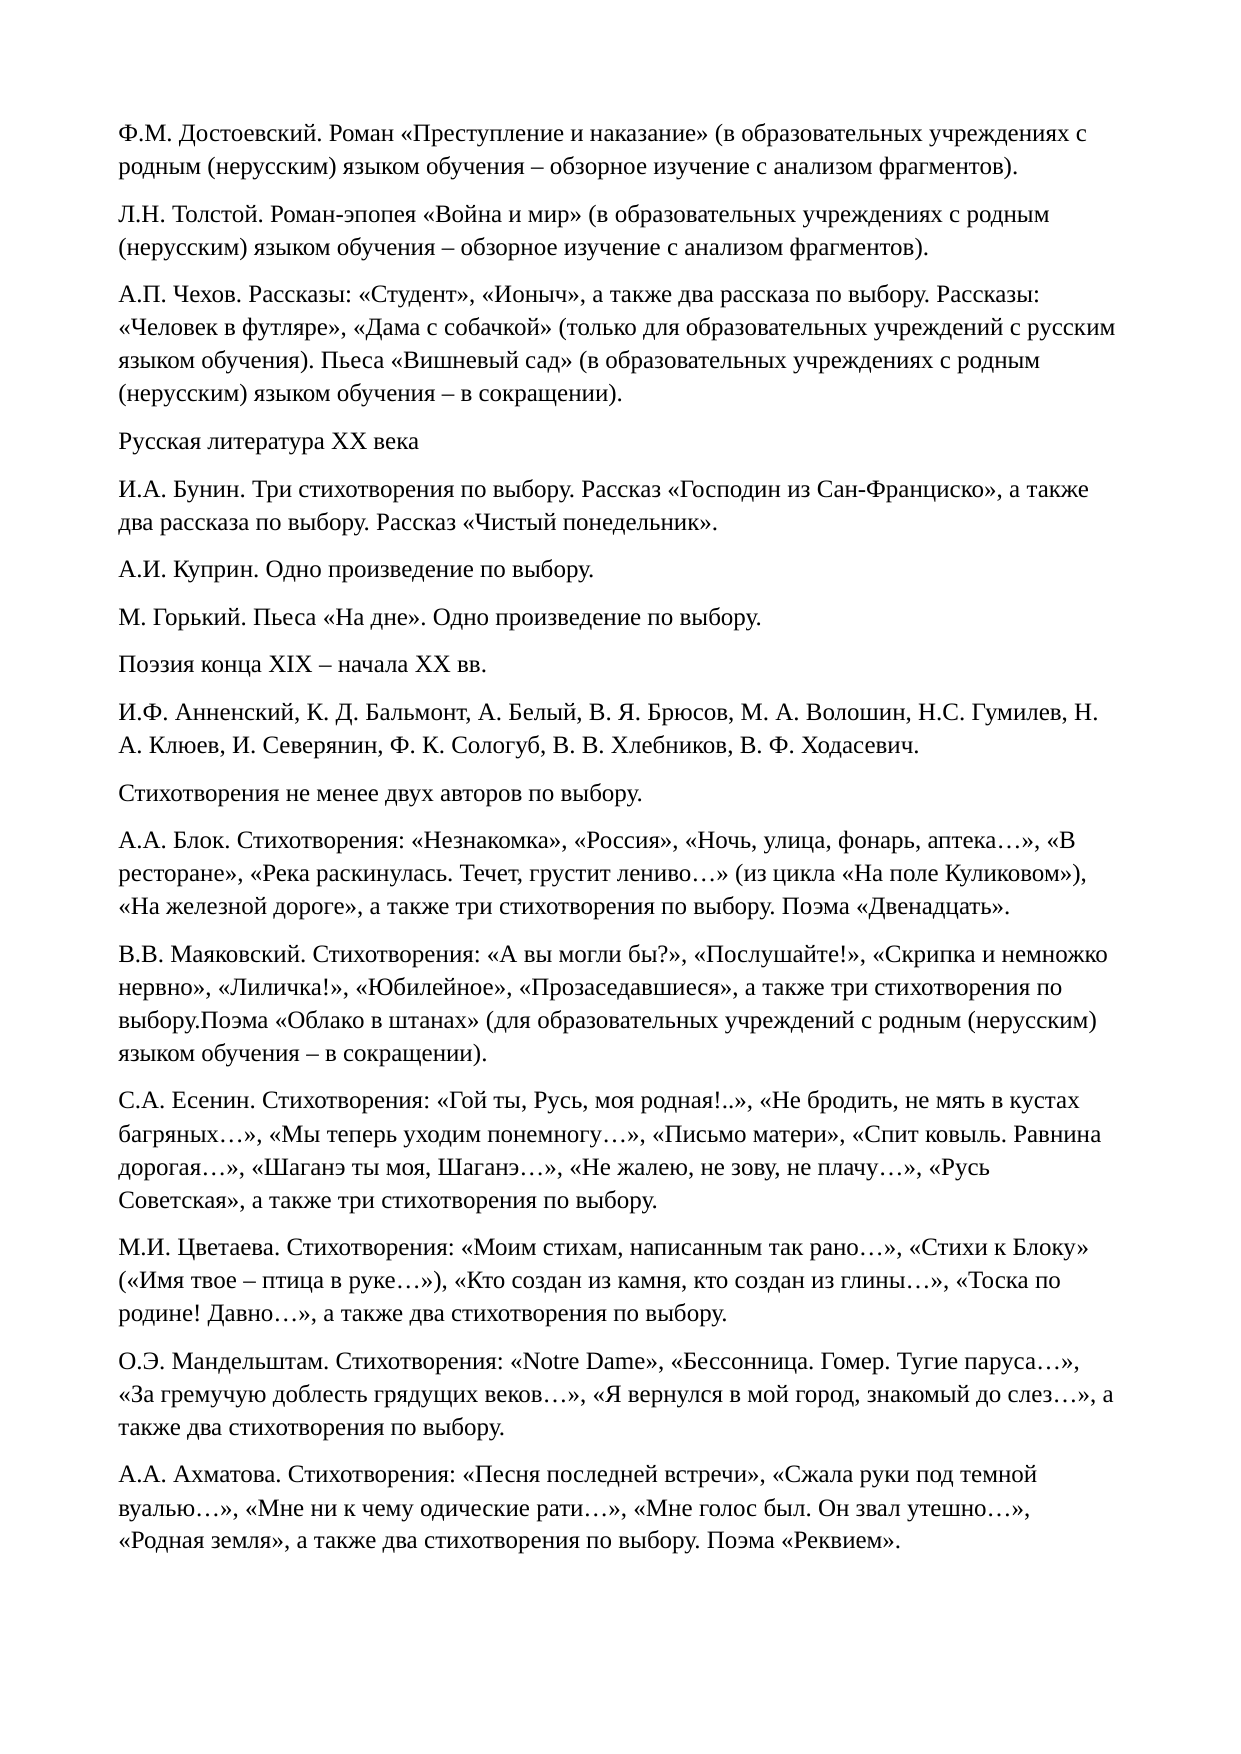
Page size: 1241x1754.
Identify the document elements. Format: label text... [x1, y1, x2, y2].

text Ф.М. Достоевский. Роман «Преступление и наказание» (в образовательных учреждениях с родным (нерусским) языком обучения – обзорное изучение с анализом фрагментов). [118, 118, 1122, 180]
text И.А. Бунин. Три стихотворения по выбору. Рассказ «Господин из Сан-Франциско», а также два рассказа по выбору. Рассказ «Чистый понедельник». [118, 474, 1122, 535]
text Русская литература ХХ века [118, 426, 1122, 455]
text А.А. Блок. Стихотворения: «Незнакомка», «Россия», «Ночь, улица, фонарь, аптека…», «В ресторане», «Река раскинулась. Течет, грустит лениво…» (из цикла «На поле Куликовом»), «На железной дороге», а также три стихотворения по выбору. Поэма «Двенадцать». [118, 825, 1122, 920]
text А.И. Куприн. Одно произведение по выбору. [118, 554, 1122, 583]
text А.П. Чехов. Рассказы: «Студент», «Ионыч», а также два рассказа по выбору. Рассказы: «Человек в футляре», «Дама с собачкой» (только для образовательных учреждений с русским языком обучения). Пьеса «Вишневый сад» (в образовательных учреждениях с родным (нерусским) языком обучения – в сокращении). [118, 279, 1122, 407]
text М.И. Цветаева. Стихотворения: «Моим стихам, написанным так рано…», «Стихи к Блоку» («Имя твое – птица в руке…»), «Кто создан из камня, кто создан из глины…», «Тоска по родине! Давно…», а также два стихотворения по выбору. [118, 1232, 1122, 1327]
text В.В. Маяковский. Стихотворения: «А вы могли бы?», «Послушайте!», «Скрипка и немножко нервно», «Лиличка!», «Юбилейное», «Прозаседавшиеся», а также три стихотворения по выбору.Поэма «Облако в штанах» (для образовательных учреждений с родным (нерусским) языком обучения – в сокращении). [118, 939, 1122, 1067]
text И.Ф. Анненский, К. Д. Бальмонт, А. Белый, В. Я. Брюсов, М. А. Волошин, Н.С. Гумилев, Н. А. Клюев, И. Северянин, Ф. К. Сологуб, В. В. Хлебников, В. Ф. Ходасевич. [118, 697, 1122, 759]
text Л.Н. Толстой. Роман-эпопея «Война и мир» (в образовательных учреждениях с родным (нерусским) языком обучения – обзорное изучение с анализом фрагментов). [118, 199, 1122, 261]
text А.А. Ахматова. Стихотворения: «Песня последней встречи», «Сжала руки под темной вуалью…», «Мне ни к чему одические рати…», «Мне голос был. Он звал утешно…», «Родная земля», а также два стихотворения по выбору. Поэма «Реквием». [118, 1459, 1122, 1554]
text Поэзия конца XIX – начала XX вв. [118, 649, 1122, 678]
text С.А. Есенин. Стихотворения: «Гой ты, Русь, моя родная!..», «Не бродить, не мять в кустах багряных…», «Мы теперь уходим понемногу…», «Письмо матери», «Спит ковыль. Равнина дорогая…», «Шаганэ ты моя, Шаганэ…», «Не жалею, не зову, не плачу…», «Русь Советская», а также три стихотворения по выбору. [118, 1086, 1122, 1213]
text О.Э. Мандельштам. Стихотворения: «Notre Dame», «Бессонница. Гомер. Тугие паруса…», «За гремучую доблесть грядущих веков…», «Я вернулся в мой город, знакомый до слез…», а также два стихотворения по выбору. [118, 1346, 1122, 1441]
text М. Горький. Пьеса «На дне». Одно произведение по выбору. [118, 602, 1122, 631]
text Стихотворения не менее двух авторов по выбору. [118, 778, 1122, 806]
